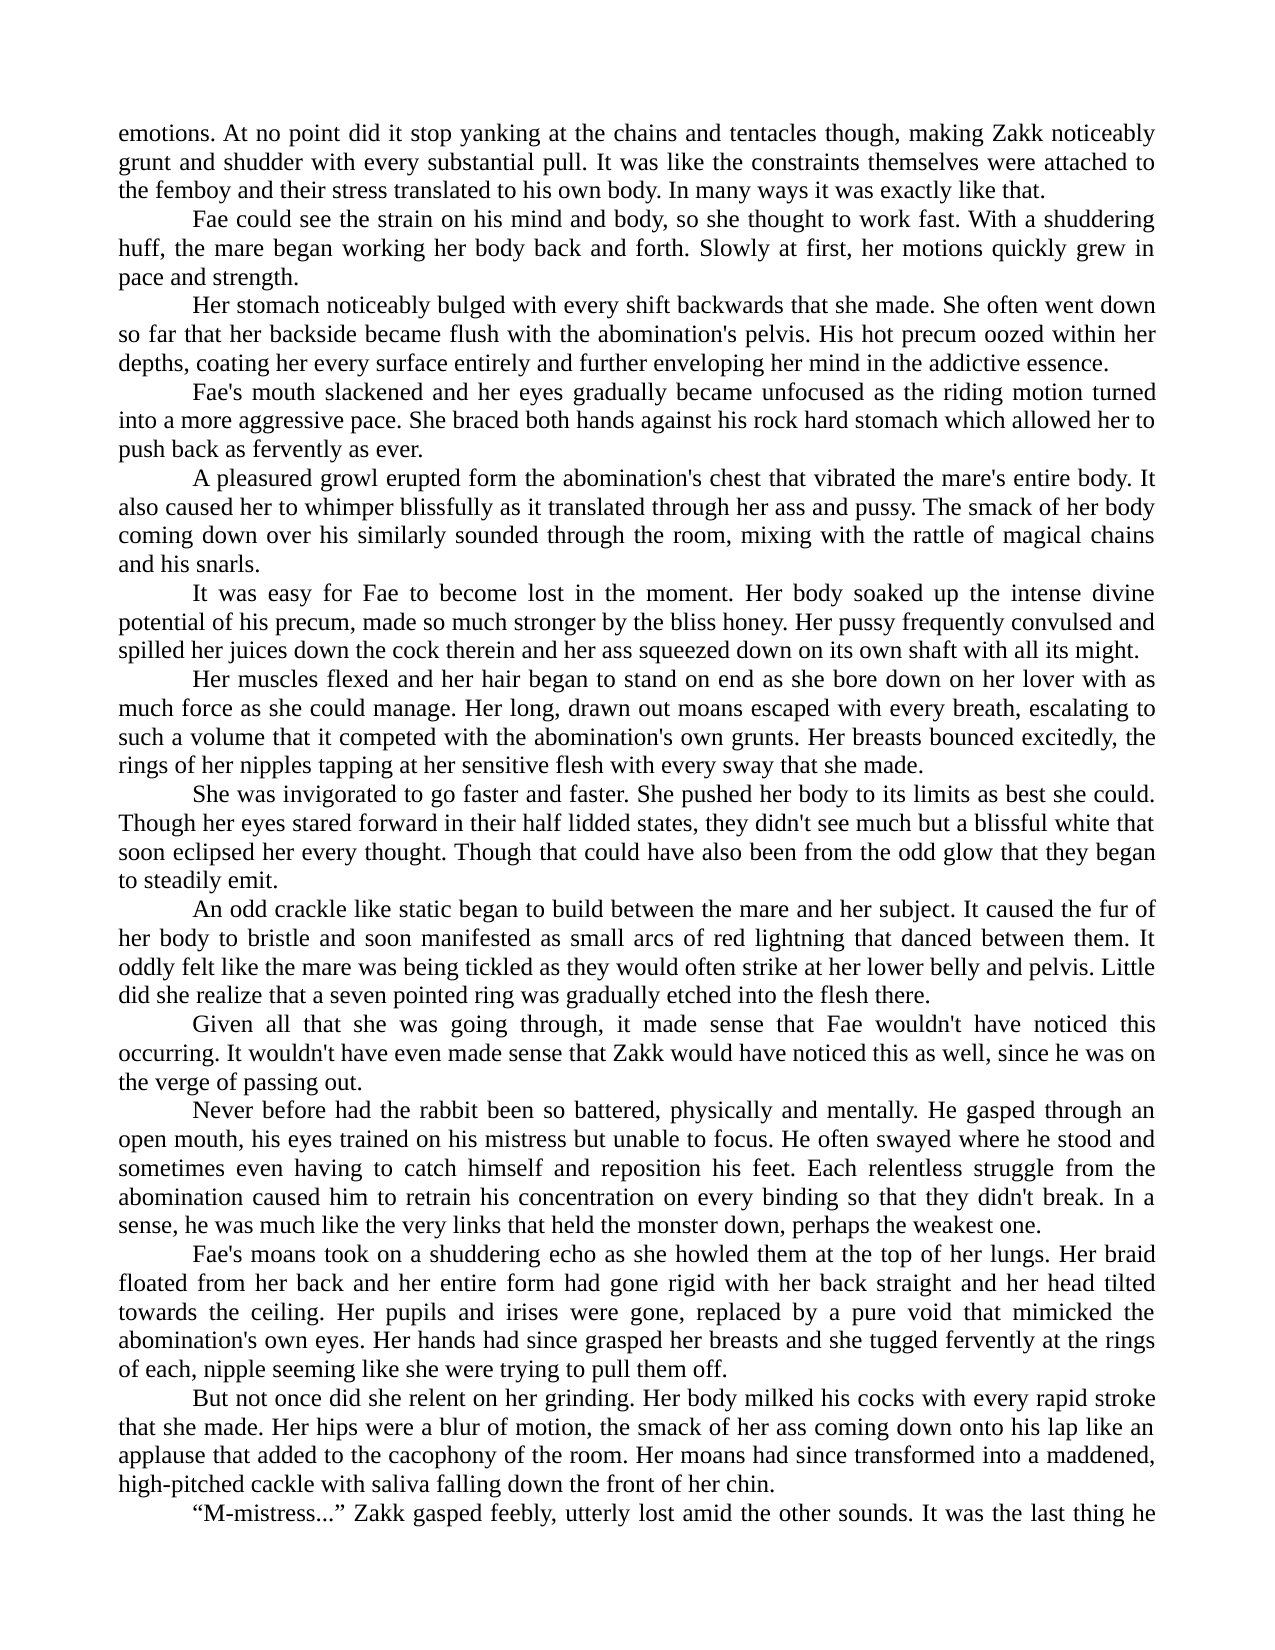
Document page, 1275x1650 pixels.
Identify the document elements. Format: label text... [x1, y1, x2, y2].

text But not once did she relent on her grinding. Her body milked his cocks with every rapid stroke that she made. Her hips were a blur of motion, the smack of her ass coming down onto his lap like an applause that added to the cacophony of the room. Her moans had since transformed into a maddened, high-pitched cackle with saliva falling down the front of her chin. [118, 1383, 1157, 1498]
text Fae could see the strain on his mind and body, so she thought to work fast. With a shuddering huff, the mare began working her body back and forth. Slowly at first, her motions quickly grew in pace and strength. [118, 204, 1157, 291]
text Her stomach noticeably bulged with every shift backwards that she made. She often went down so far that her backside became flush with the abomination's pelvis. His hot precum oozed within her depths, coating her every surface entirely and further enveloping her mind in the addictive essence. [118, 291, 1157, 377]
text Fae's moans took on a shuddering echo as she howled them at the top of her lungs. Her braid floated from her back and her entire form had gone rigid with her back straight and her head tilted towards the ceiling. Her pupils and irises were gone, replaced by a pure void that mimicked the abomination's own eyes. Her hands had since grasped her breasts and she tugged fervently at the rings of each, nipple seeming like she were trying to pull them off. [118, 1239, 1157, 1383]
text A pleasured growl erupted form the abomination's chest that vibrated the mare's entire body. It also caused her to whimper blissfully as it translated through her ass and pussy. The smack of her body coming down over his similarly sounded through the room, mixing with the rattle of magical chains and his snarls. [118, 463, 1157, 578]
text Fae's mouth slackened and her eyes gradually became unfocused as the riding motion turned into a more aggressive pace. She braced both hands against his rock hard stomach which allowed her to push back as fervently as ever. [118, 377, 1157, 463]
text Her muscles flexed and her hair began to stand on end as she bore down on her lover with as much force as she could manage. Her long, drawn out moans escaped with every breath, escalating to such a volume that it competed with the abomination's own grunts. Her breasts bounced excitedly, the rings of her nipples tapping at her sensitive flesh with every sway that she made. [118, 664, 1157, 779]
text Given all that she was going through, it made sense that Fae wouldn't have noticed this occurring. It wouldn't have even made sense that Zakk would have noticed this as well, since he was on the verge of passing out. [118, 1009, 1157, 1096]
text Never before had the rabbit been so battered, physically and mentally. He gasped through an open mouth, his eyes trained on his mistress but unable to focus. He often swayed where he stood and sometimes even having to catch himself and reposition his feet. Each relentless struggle from the abomination caused him to retrain his concentration on every binding so that they didn't break. In a sense, he was much like the very links that held the monster down, perhaps the weakest one. [118, 1096, 1157, 1239]
text It was easy for Fae to become lost in the moment. Her body soaked up the intense divine potential of his precum, made so much stronger by the bliss honey. Her pussy frequently convulsed and spilled her juices down the cock therein and her ass squeezed down on its own shaft with all its might. [118, 578, 1157, 664]
text She was invigorated to go faster and faster. She pushed her body to its limits as best she could. Though her eyes stared forward in their half lidded states, they didn't see much but a blissful white that soon eclipsed her every thought. Though that could have also been from the odd glow that they began to steadily emit. [118, 779, 1157, 894]
text An odd crackle like static began to build between the mare and her subject. It caused the fur of her body to bristle and soon manifested as small arcs of red lightning that danced between them. It oddly felt like the mare was being tickled as they would often strike at her lower belly and pelvis. Little did she realize that a seven pointed ring was gradually etched into the flesh there. [118, 894, 1157, 1009]
text emotions. At no point did it stop yanking at the chains and tentacles though, making Zakk noticeably grunt and shudder with every substantial pull. It was like the constraints themselves were attached to the femboy and their stress translated to his own body. In many ways it was exactly like that. [118, 118, 1157, 204]
text “M-mistress...” Zakk gasped feebly, utterly lost amid the other sounds. It was the last thing he [118, 1498, 1157, 1527]
